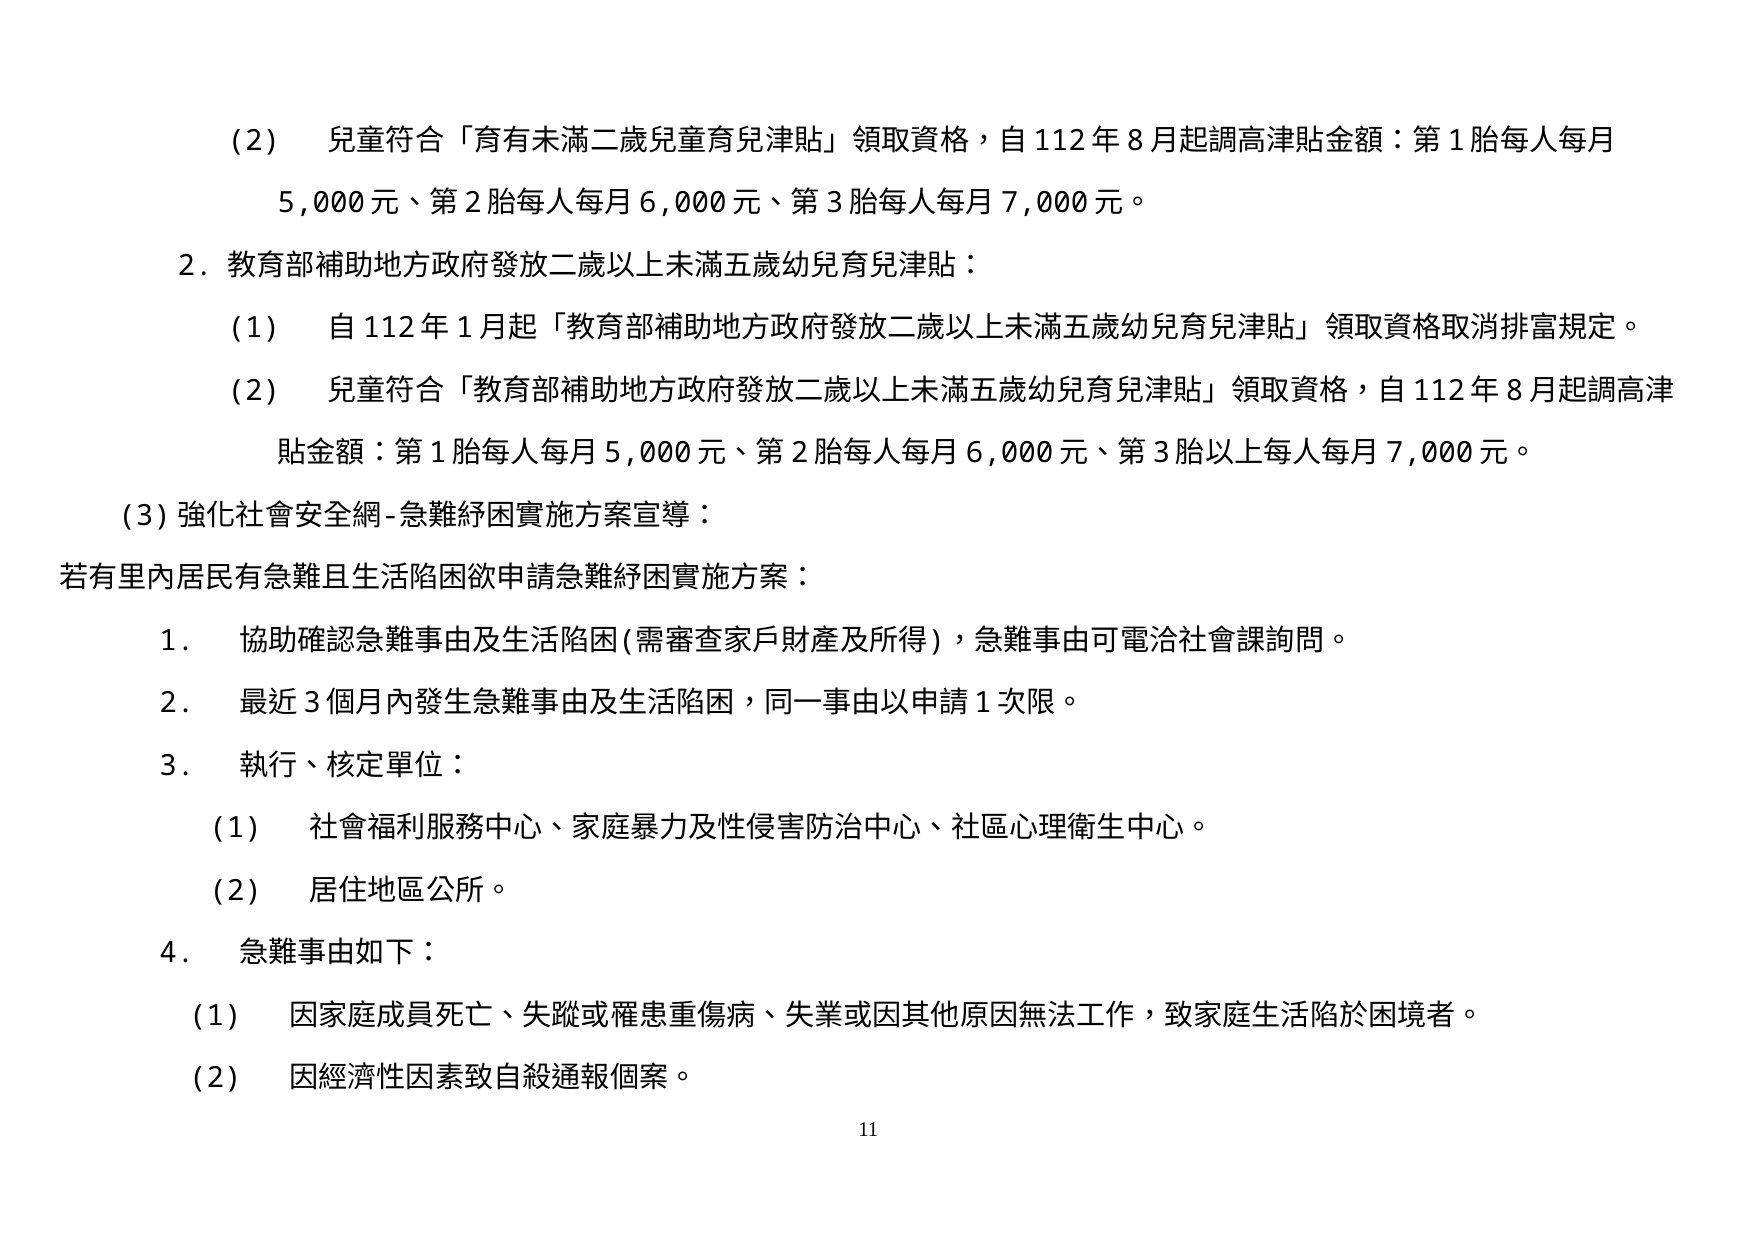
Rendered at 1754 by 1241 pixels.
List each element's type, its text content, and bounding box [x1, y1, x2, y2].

list 社會福利服務中心、家庭暴力及性侵害防治中心、社區心理衛生中心。 [209, 783, 1677, 846]
list 最近3個月內發生急難事由及生活陷困，同一事由以申請1次限。 [159, 658, 1677, 721]
list 因家庭成員死亡、失蹤或罹患重傷病、失業或因其他原因無法工作，致家庭生活陷於困境者。 [189, 971, 1677, 1033]
list 執行、核定單位： [159, 721, 1677, 783]
text 若有里內居民有急難且生活陷困欲申請急難紓困實施方案： [59, 533, 1677, 596]
list 自112年1月起「教育部補助地方政府發放二歲以上未滿五歲幼兒育兒津貼」領取資格取消排富規定。 [227, 283, 1677, 346]
list 協助確認急難事由及生活陷困(需審查家戶財產及所得)，急難事由可電洽社會課詢問。 [159, 596, 1677, 658]
list 因經濟性因素致自殺通報個案。 [189, 1033, 1677, 1096]
list 急難事由如下： [159, 908, 1677, 971]
list 教育部補助地方政府發放二歲以上未滿五歲幼兒育兒津貼： [177, 221, 1677, 283]
list 兒童符合「育有未滿二歲兒童育兒津貼」領取資格，自112年8月起調高津貼金額：第1胎每人每月5,000元、第2胎每人每月6,000元、第3胎每人每月7,000元。 [227, 96, 1677, 221]
list 兒童符合「教育部補助地方政府發放二歲以上未滿五歲幼兒育兒津貼」領取資格，自112年8月起調高津貼金額：第1胎每人每月5,000元、第2胎每人每月6,000元、第3胎以上每人每月7,000元。 [227, 346, 1677, 471]
list 強化社會安全網-急難紓困實施方案宣導： [118, 471, 1677, 533]
list 居住地區公所。 [209, 846, 1677, 908]
